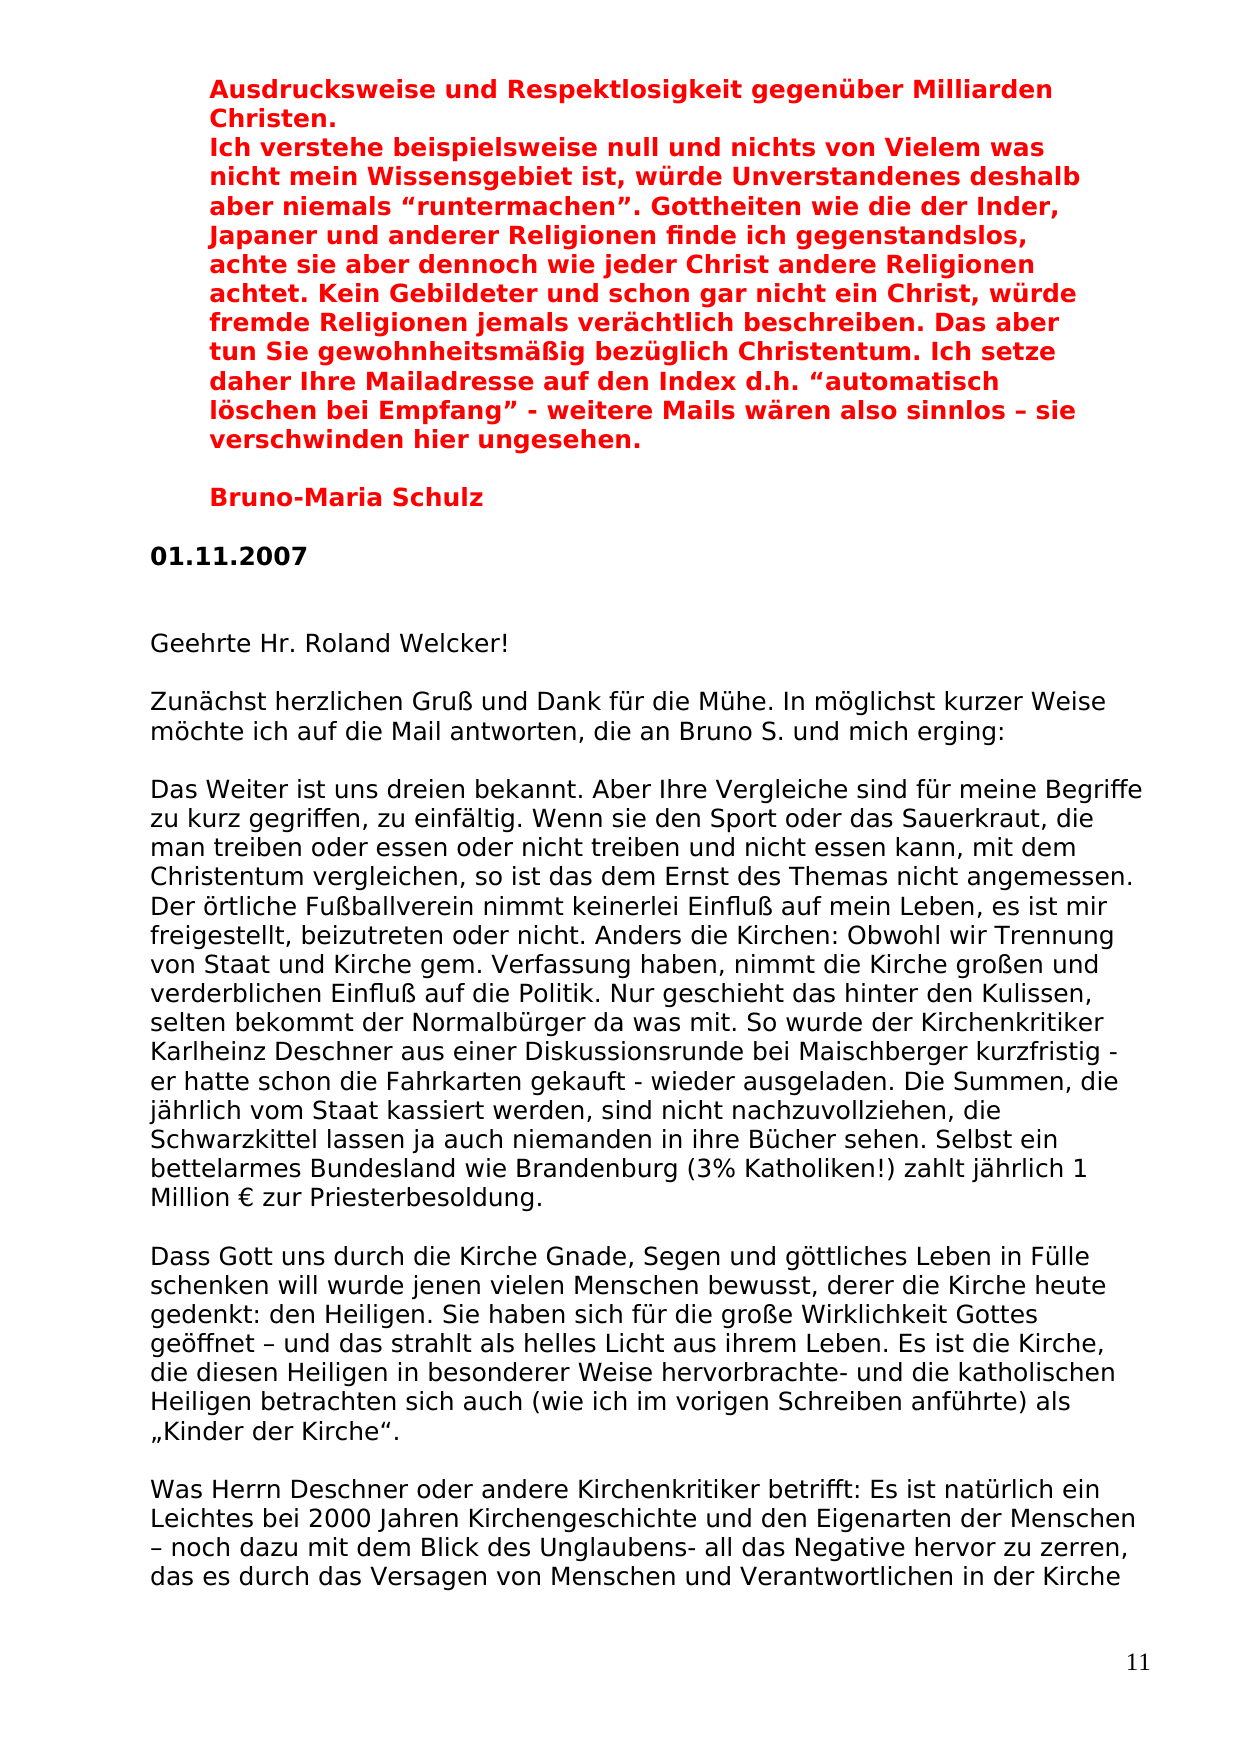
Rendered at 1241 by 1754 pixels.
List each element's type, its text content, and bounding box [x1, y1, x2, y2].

text Das Weiter ist uns dreien bekannt. Aber Ihre Vergleiche sind für meine Begriffe zu kurz gegriffen, zu einfältig. Wenn sie den Sport oder das Sauerkraut, die man treiben oder essen oder nicht treiben und nicht essen kann, mit dem Christentum vergleichen, so ist das dem Ernst des Themas nicht angemessen. Der örtliche Fußballverein nimmt keinerlei Einfluß auf mein Leben, es ist mir freigestellt, beizutreten oder nicht. Anders die Kirchen: Obwohl wir Trennung von Staat und Kirche gem. Verfassung haben, nimmt die Kirche großen und verderblichen Einfluß auf die Politik. Nur geschieht das hinter den Kulissen, selten bekommt der Normalbürger da was mit. So wurde der Kirchenkritiker Karlheinz Deschner aus einer Diskussionsrunde bei Maischberger kurzfristig - er hatte schon die Fahrkarten gekauft - wieder ausgeladen. Die Summen, die jährlich vom Staat kassiert werden, sind nicht nachzuvollziehen, die Schwarzkittel lassen ja auch niemanden in ihre Bücher sehen. Selbst ein bettelarmes Bundesland wie Brandenburg (3% Katholiken!) zahlt jährlich 1 Million € zur Priesterbesoldung. [150, 758, 1151, 1212]
text Dass Gott uns durch die Kirche Gnade, Segen und göttliches Leben in Fülle schenken will wurde jenen vielen Menschen bewusst, derer die Kirche heute gedenkt: den Heiligen. Sie haben sich für die große Wirklichkeit Gottes geöffnet – und das strahlt als helles Licht aus ihrem Leben. Es ist die Kirche, die diesen Heiligen in besonderer Weise hervorbrachte- und die katholischen Heiligen betrachten sich auch (wie ich im vorigen Schreiben anführte) als „Kinder der Kirche“. [150, 1225, 1151, 1446]
text Zunächst herzlichen Gruß und Dank für die Mühe. In möglichst kurzer Weise möchte ich auf die Mail antworten, die an Bruno S. und mich erging: [150, 671, 1151, 746]
text 01.11.2007 [150, 542, 1151, 571]
text Geehrte Hr. Roland Welcker! [150, 600, 1151, 658]
text Ausdrucksweise und Respektlosigkeit gegenüber Milliarden Christen. Ich verstehe beispielsweise null und nichts von Vielem was nicht mein Wissensgebiet ist, würde Unverstandenes deshalb aber niemals “runtermachen”. Gottheiten wie die der Inder, Japaner und anderer Religionen finde ich gegenstandslos, achte sie aber dennoch wie jeder Christ andere Religionen achtet. Kein Gebildeter und schon gar nicht ein Christ, würde fremde Religionen jemals verächtlich beschreiben. Das aber tun Sie gewohnheitsmäßig bezüglich Christentum. Ich setze daher Ihre Mailadresse auf den Index d.h. “automatisch löschen bei Empfang” - weitere Mails wären also sinnlos – sie verschwinden hier ungesehen. Bruno-Maria Schulz [209, 75, 1091, 512]
text Was Herrn Deschner oder andere Kirchenkritiker betrifft: Es ist natürlich ein Leichtes bei 2000 Jahren Kirchengeschichte und den Eigenarten der Menschen – noch dazu mit dem Blick des Unglaubens- all das Negative hervor zu zerren, das es durch das Versagen von Menschen und Verantwortlichen in der Kirche [150, 1458, 1151, 1592]
